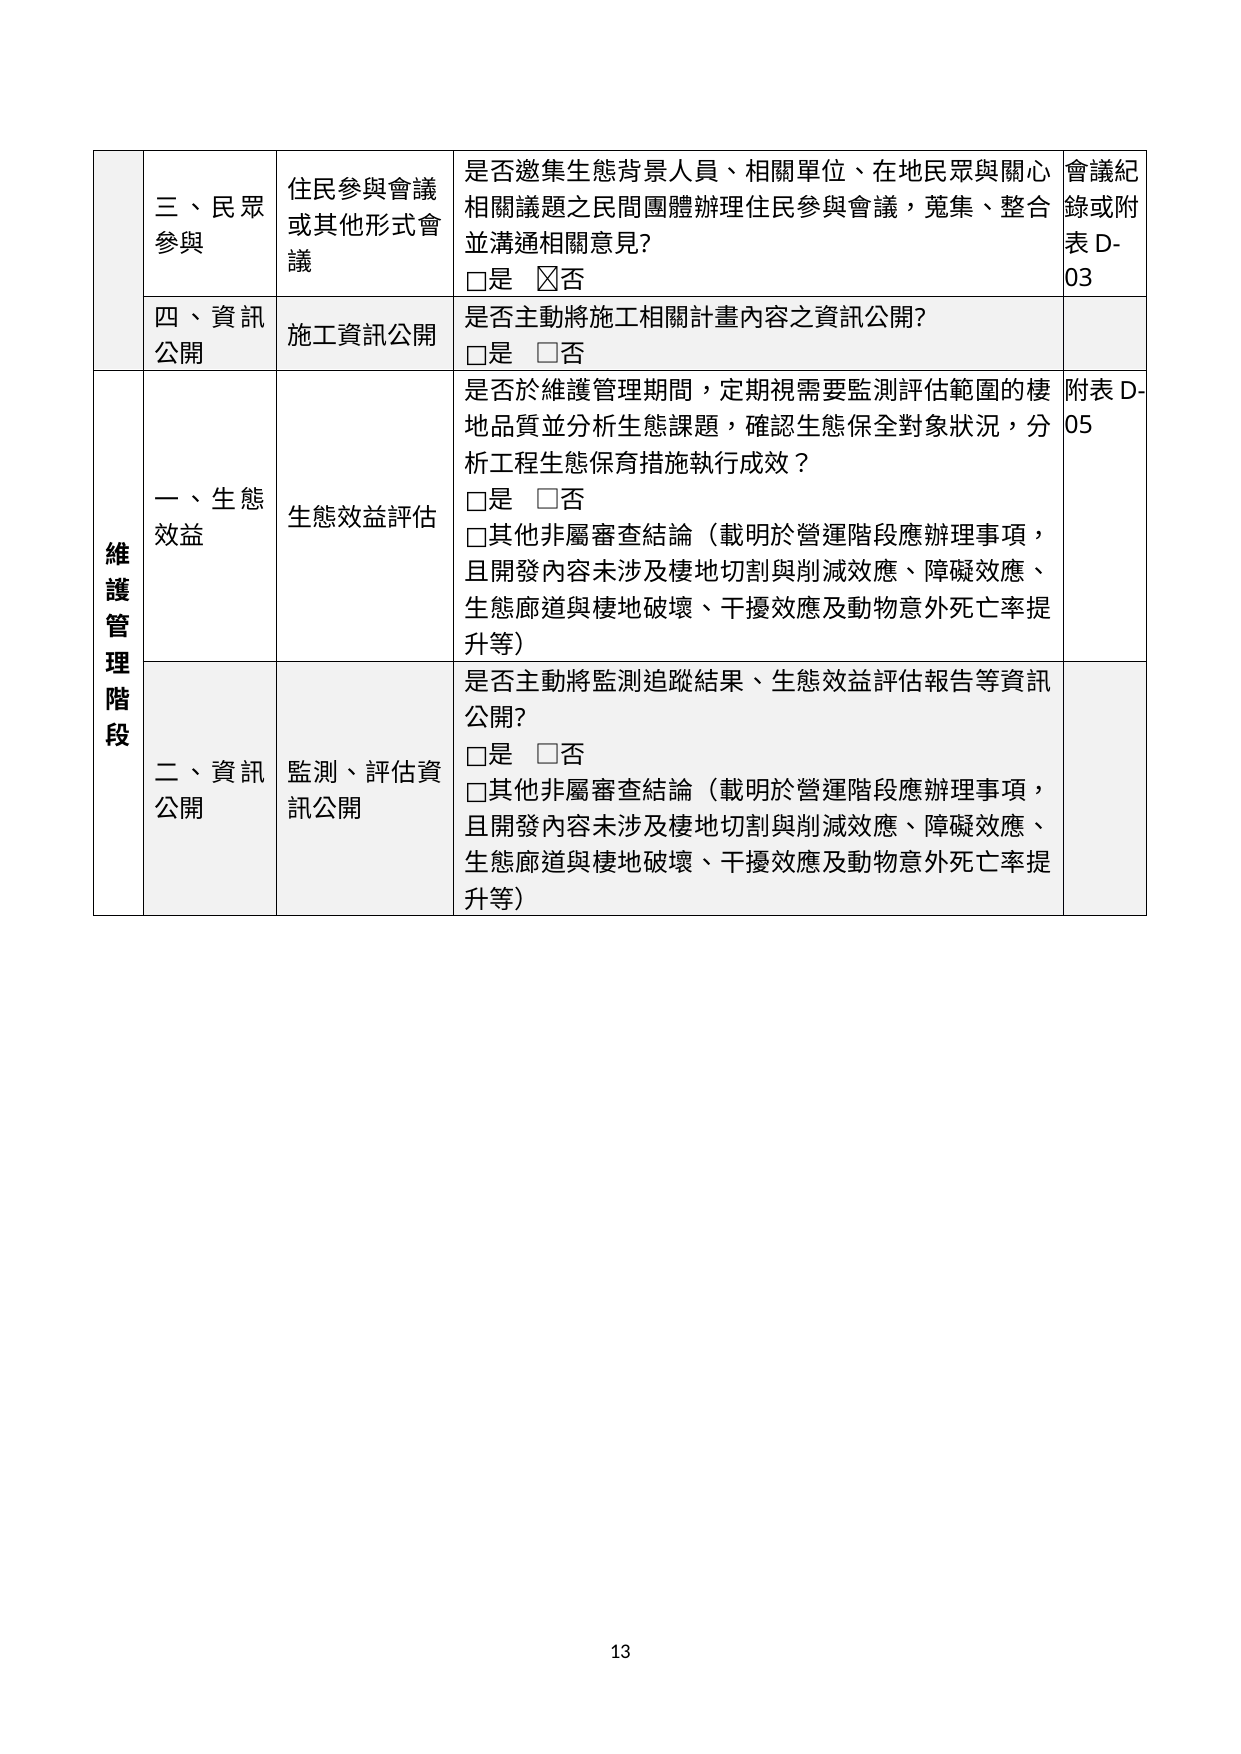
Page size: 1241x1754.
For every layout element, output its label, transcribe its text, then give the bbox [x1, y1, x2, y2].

table_cell [1064, 297, 1146, 369]
table_cell 會議紀錄或附表D-03 [1064, 151, 1146, 296]
table_cell 附表D-05 [1064, 371, 1146, 661]
table_cell 施工資訊公開 [277, 297, 453, 369]
table_cell 三、民眾參與 [144, 151, 276, 296]
table_cell 是否主動將施工相關計畫內容之資訊公開? □是 □否 [454, 297, 1063, 369]
table_cell 監測、評估資訊公開 [277, 662, 453, 915]
table_cell [94, 151, 143, 369]
table_cell 住民參與會議 或其他形式會議 [277, 151, 453, 296]
table_cell 二、資訊公開 [144, 662, 276, 915]
table_cell [1064, 662, 1146, 915]
table_cell 維護管理階段 [94, 371, 143, 915]
table_cell 一、生態效益 [144, 371, 276, 661]
table_cell 生態效益評估 [277, 371, 453, 661]
table_cell 四、資訊公開 [144, 297, 276, 369]
table_cell 是否於維護管理期間，定期視需要監測評估範圍的棲地品質並分析生態課題，確認生態保全對象狀況，分析工程生態保育措施執行成效？ □是 □否 □其他非屬審查結論（載明於營運階段應辦理事項，且開發內容未涉及棲地切割與削減效應、障礙效應、生態廊道與棲地破壞、干擾效應及動物意外死亡率提升等） [454, 371, 1063, 661]
table_cell 是否主動將監測追蹤結果、生態效益評估報告等資訊公開? □是 □否 □其他非屬審查結論（載明於營運階段應辦理事項，且開發內容未涉及棲地切割與削減效應、障礙效應、生態廊道與棲地破壞、干擾效應及動物意外死亡率提升等） [454, 662, 1063, 915]
table_cell 是否邀集生態背景人員、相關單位、在地民眾與關心相關議題之民間團體辦理住民參與會議，蒐集、整合並溝通相關意見? □是 否 [454, 151, 1063, 296]
